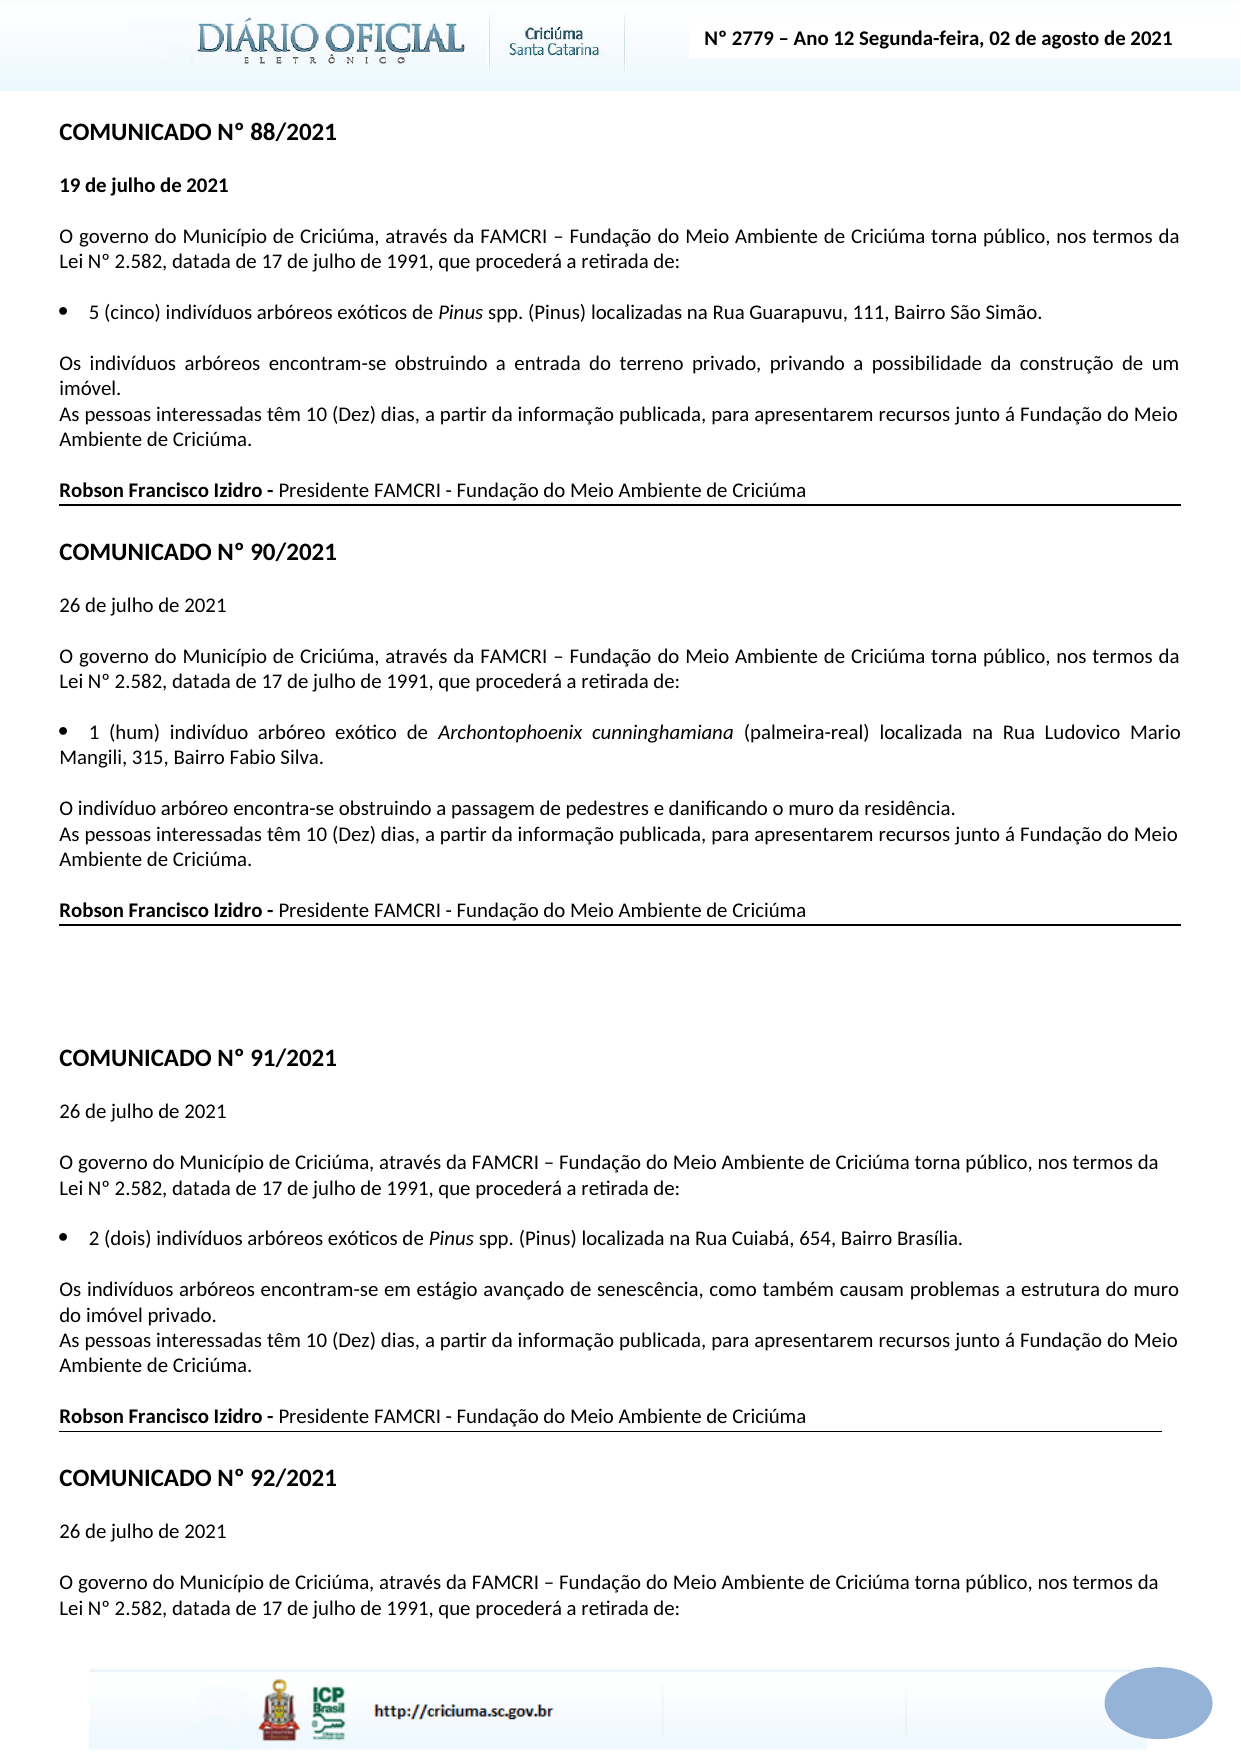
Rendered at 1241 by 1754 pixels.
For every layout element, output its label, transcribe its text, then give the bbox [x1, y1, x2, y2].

text Robson Francisco Izidro - Presidente FAMCRI - Fundação do Meio Ambiente de Criciúma [59, 477, 1181, 504]
text O governo do Município de Criciúma, através da FAMCRI – Fundação do Meio Ambiente de Criciúma torna público, nos termos da Lei Nº 2.582, datada de 17 de julho de 1991, que procederá a retirada de: [59, 223, 1181, 274]
list 2 (dois) indivíduos arbóreos exóticos de Pinus spp. (Pinus) localizada na Rua Cuiabá, 654, Bairro Brasília. [59, 1226, 1181, 1251]
text COMUNICADO Nº 90/2021 [59, 536, 1181, 567]
text O governo do Município de Criciúma, através da FAMCRI – Fundação do Meio Ambiente de Criciúma torna público, nos termos da Lei Nº 2.582, datada de 17 de julho de 1991, que procederá a retirada de: [59, 1569, 1162, 1620]
text 26 de julho de 2021 [59, 1098, 1162, 1124]
text 19 de julho de 2021 [59, 172, 1181, 197]
text COMUNICADO Nº 92/2021 [59, 1462, 1181, 1493]
text Robson Francisco Izidro - Presidente FAMCRI - Fundação do Meio Ambiente de Criciúma [59, 897, 1181, 924]
text As pessoas interessadas têm 10 (Dez) dias, a partir da informação publicada, para apresentarem recursos junto á Fundação do Meio Ambiente de Criciúma. [59, 1327, 1181, 1378]
text COMUNICADO Nº 88/2021 [59, 116, 1181, 147]
list 1 (hum) indivíduo arbóreo exótico de Archontophoenix cunninghamiana (palmeira-real) localizada na Rua Ludovico Mario Mangili, 315, Bairro Fabio Silva. [59, 719, 1181, 770]
text As pessoas interessadas têm 10 (Dez) dias, a partir da informação publicada, para apresentarem recursos junto á Fundação do Meio Ambiente de Criciúma. [59, 401, 1181, 452]
list 5 (cinco) indivíduos arbóreos exóticos de Pinus spp. (Pinus) localizadas na Rua Guarapuvu, 111, Bairro São Simão. [59, 299, 1181, 324]
text O governo do Município de Criciúma, através da FAMCRI – Fundação do Meio Ambiente de Criciúma torna público, nos termos da Lei Nº 2.582, datada de 17 de julho de 1991, que procederá a retirada de: [59, 643, 1181, 694]
text 26 de julho de 2021 [59, 592, 1181, 617]
text 26 de julho de 2021 [59, 1518, 1162, 1544]
text Os indivíduos arbóreos encontram-se obstruindo a entrada do terreno privado, privando a possibilidade da construção de um imóvel. [59, 350, 1181, 401]
text Os indivíduos arbóreos encontram-se em estágio avançado de senescência, como também causam problemas a estrutura do muro do imóvel privado. [59, 1276, 1181, 1327]
text O governo do Município de Criciúma, através da FAMCRI – Fundação do Meio Ambiente de Criciúma torna público, nos termos da Lei Nº 2.582, datada de 17 de julho de 1991, que procederá a retirada de: [59, 1149, 1162, 1200]
text O indivíduo arbóreo encontra-se obstruindo a passagem de pedestres e danificando o muro da residência. [59, 795, 1181, 821]
text Robson Francisco Izidro - Presidente FAMCRI - Fundação do Meio Ambiente de Criciúma [59, 1403, 1162, 1431]
text COMUNICADO Nº 91/2021 [59, 1042, 1181, 1073]
text As pessoas interessadas têm 10 (Dez) dias, a partir da informação publicada, para apresentarem recursos junto á Fundação do Meio Ambiente de Criciúma. [59, 821, 1181, 872]
